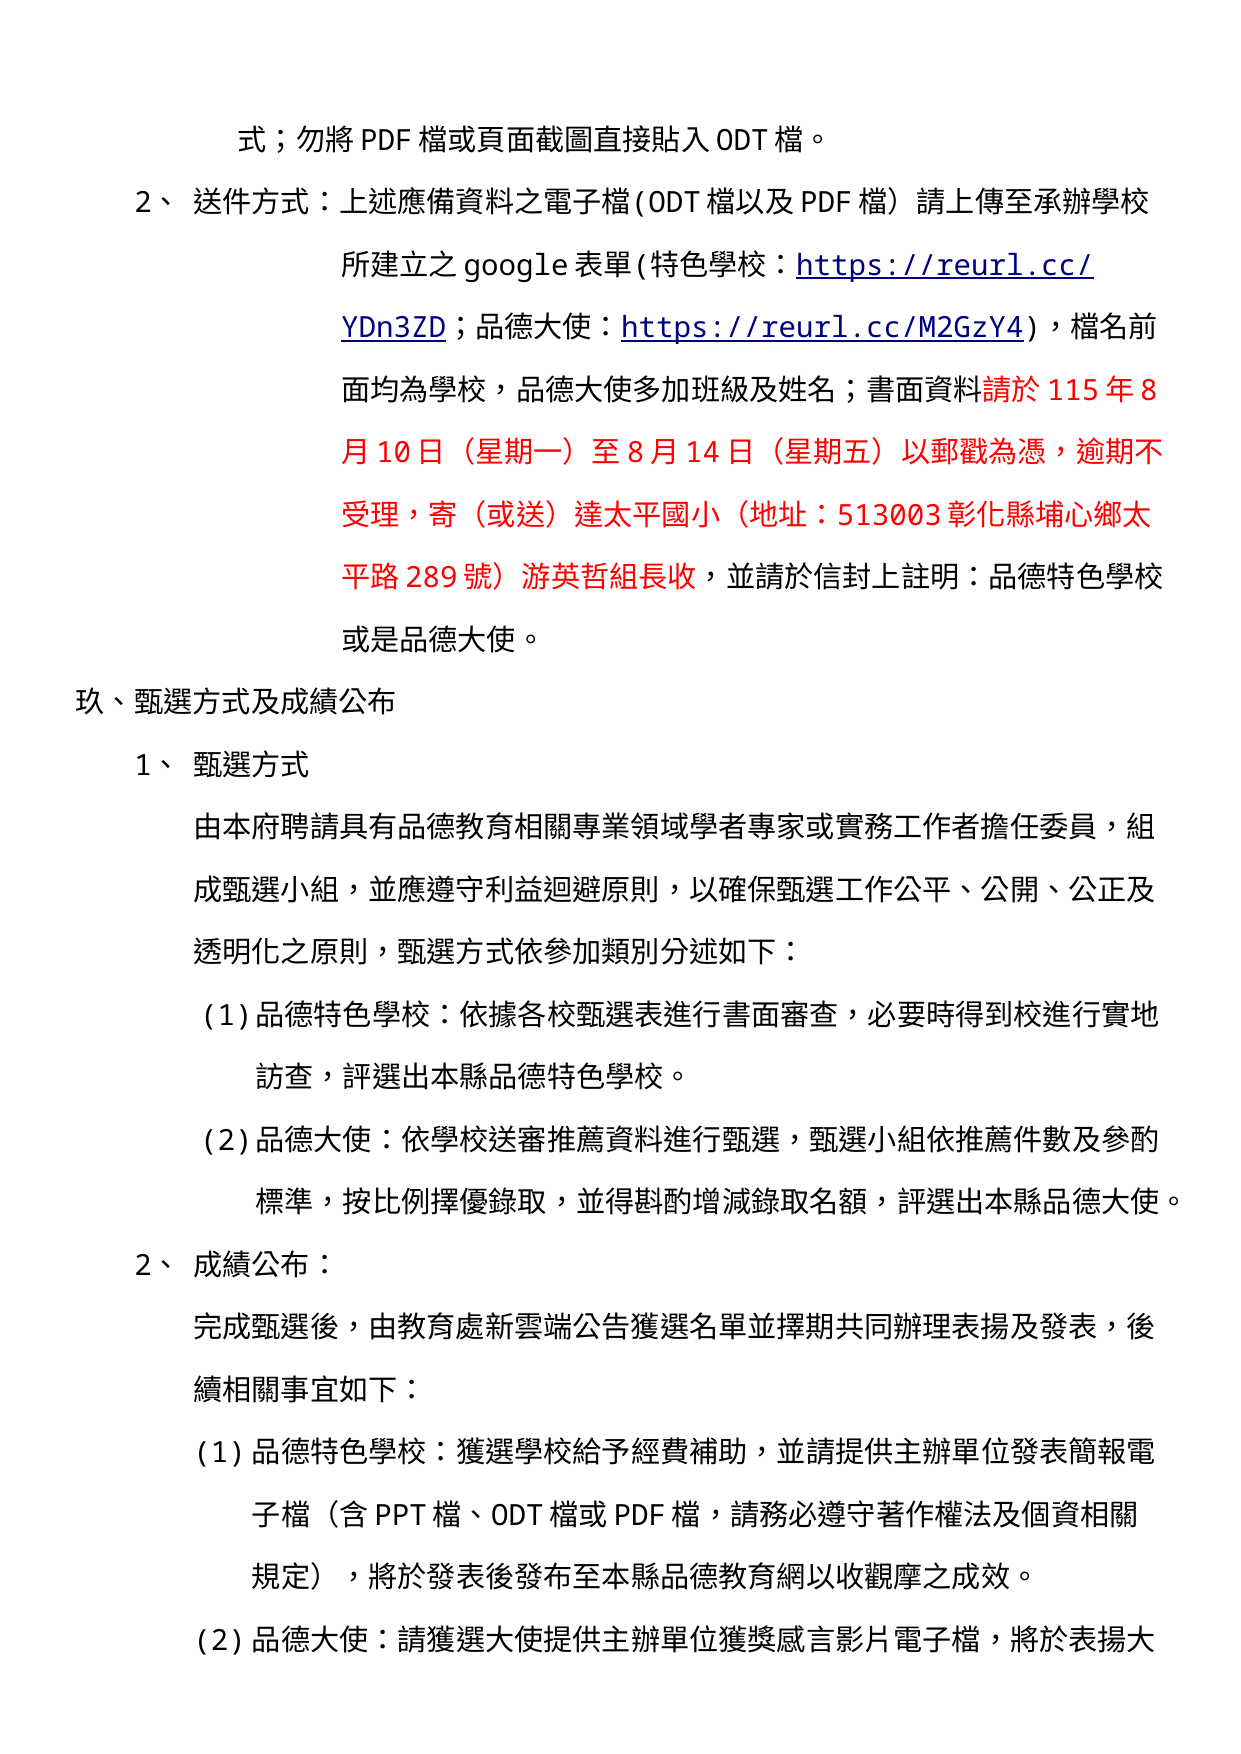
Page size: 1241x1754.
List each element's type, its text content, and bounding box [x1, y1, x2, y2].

text 完成甄選後，由教育處新雲端公告獲選名單並擇期共同辦理表揚及發表，後續相關事宜如下： [193, 1283, 1165, 1408]
list 品德特色學校：獲選學校給予經費補助，並請提供主辦單位發表簡報電子檔（含PPT檔、ODT檔或PDF檔，請務必遵守著作權法及個資相關規定），將於發表後發布至本縣品德教育網以收觀摩之成效。 [193, 1408, 1165, 1596]
list 送件方式：上述應備資料之電子檔(ODT檔以及PDF檔）請上傳至承辦學校所建立之google表單(特色學校：https://reurl.cc/YDn3ZD；品德大使：https://reurl.cc/M2GzY4)，檔名前面均為學校，品德大使多加班級及姓名；書面資料請於115年8月10日（星期一）至8月14日（星期五）以郵戳為憑，逾期不受理，寄（或送）達太平國小（地址：513003彰化縣埔心鄉太平路289號）游英哲組長收，並請於信封上註明：品德特色學校或是品德大使。 [134, 158, 1165, 658]
list 成績公布： [134, 1221, 1165, 1283]
list 品德大使：請獲選大使提供主辦單位獲獎感言影片電子檔，將於表揚大 [193, 1596, 1165, 1658]
list 甄選方式 [134, 721, 1165, 783]
list 品德特色學校：依據各校甄選表進行書面審查，必要時得到校進行實地訪查，評選出本縣品德特色學校。 [252, 971, 1165, 1096]
list 品德大使：依學校送審推薦資料進行甄選，甄選小組依推薦件數及參酌標準，按比例擇優錄取，並得斟酌增減錄取名額，評選出本縣品德大使。 [252, 1096, 1165, 1221]
list 甄選方式及成績公布 [75, 658, 1165, 721]
text 由本府聘請具有品德教育相關專業領域學者專家或實務工作者擔任委員，組成甄選小組，並應遵守利益迴避原則，以確保甄選工作公平、公開、公正及透明化之原則，甄選方式依參加類別分述如下： [193, 783, 1165, 971]
list 電子檔：請將書面資料存成ODT檔案及PDF檔案，ODT檔需為可編輯格式；勿將PDF檔或頁面截圖直接貼入ODT檔。 [237, 96, 1165, 158]
